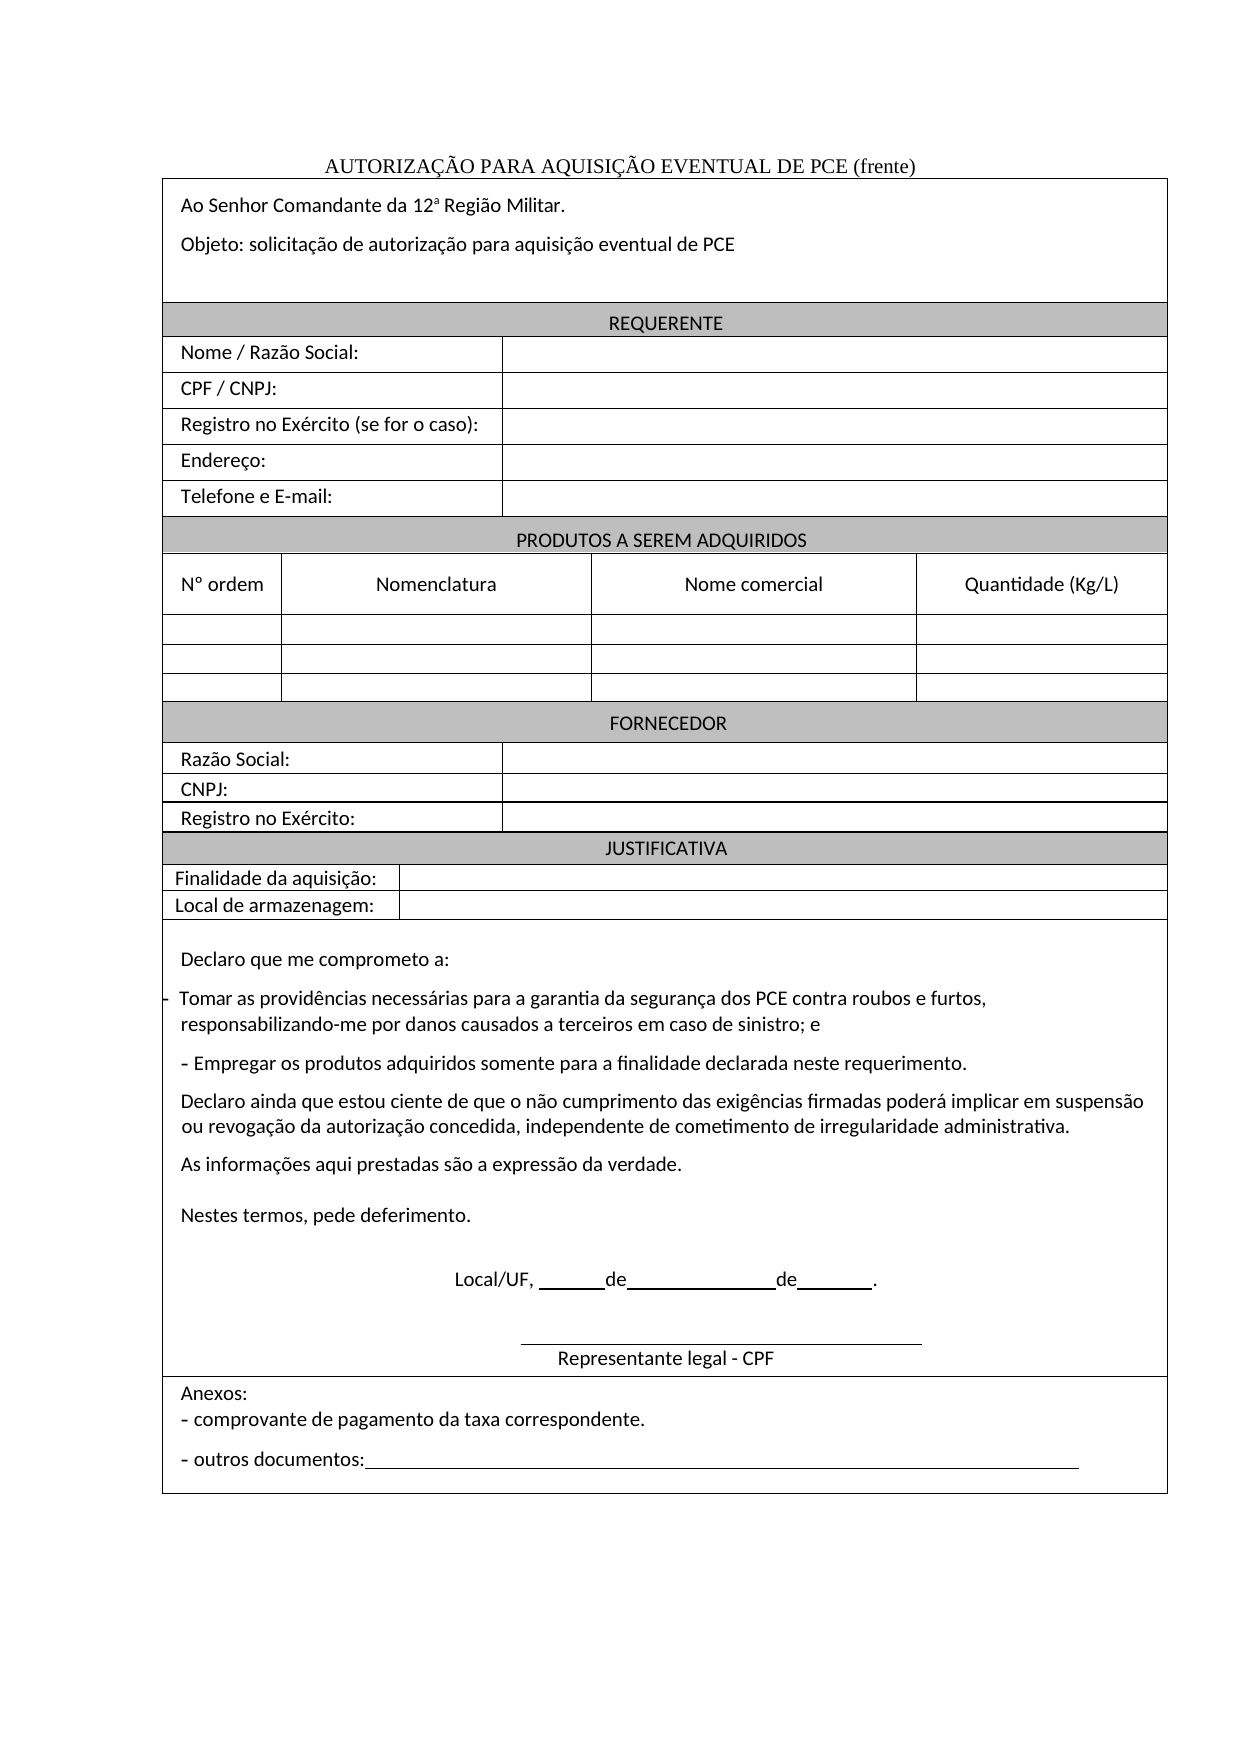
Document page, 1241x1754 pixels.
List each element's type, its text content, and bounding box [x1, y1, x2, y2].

table_cell FORNECEDOR [163, 702, 1167, 742]
table_cell [503, 774, 1167, 801]
table_cell [503, 337, 1167, 372]
table_cell JUSTIFICATIVA [163, 833, 1167, 864]
table_cell [503, 445, 1167, 480]
table_cell [400, 891, 1167, 919]
table_cell [282, 645, 591, 673]
table_cell [917, 674, 1167, 701]
table_cell Quantidade (Kg/L) [917, 554, 1167, 613]
table_cell Razão Social: [163, 743, 502, 773]
table_cell Endereço: [163, 445, 502, 480]
table_cell [917, 615, 1167, 644]
table_cell Nome / Razão Social: [163, 337, 502, 372]
table_cell Nº ordem [163, 554, 281, 613]
table_cell Telefone e E-mail: [163, 481, 502, 516]
table_cell PRODUTOS A SEREM ADQUIRIDOS [163, 517, 1167, 552]
table_cell Registro no Exército (se for o caso): [163, 409, 502, 444]
text AUTORIZAÇÃO PARA AQUISIÇÃO EVENTUAL DE PCE (frente) [177, 154, 1063, 178]
table_cell [503, 409, 1167, 444]
table_cell [503, 481, 1167, 516]
table_cell [503, 743, 1167, 773]
table_cell CPF / CNPJ: [163, 373, 502, 408]
table_cell Finalidade da aquisição: [163, 865, 399, 890]
table_cell [503, 803, 1167, 831]
table_cell [282, 615, 591, 644]
table_cell [592, 674, 916, 701]
table_cell Declaro que me comprometo a: Tomar as providências necessárias para a garantia da segurança dos PCE contra roubos e furtos, responsabilizando-me por danos causados a terceiros em caso de sinistro; e Empregar os produtos adquiridos somente para a finalidade declarada neste requerimento. Declaro ainda que estou ciente de que o não cumprimento das exigências firmadas poderá implicar em suspensão ou revogação da autorização concedida, independente de cometimento de irregularidade administrativa. As informações aqui prestadas são a expressão da verdade. Nestes termos, pede deferimento. [163, 920, 1167, 1251]
table_cell [163, 645, 281, 673]
table_cell Nomenclatura [282, 554, 591, 613]
table_cell [503, 373, 1167, 408]
table_cell [282, 674, 591, 701]
table_cell [163, 674, 281, 701]
table_cell [917, 645, 1167, 673]
table_cell Local de armazenagem: [163, 891, 399, 919]
table_cell [592, 615, 916, 644]
table_cell Nome comercial [592, 554, 916, 613]
table_cell [400, 865, 1167, 890]
table_cell Anexos: comprovante de pagamento da taxa correspondente. outros documentos: [163, 1377, 1167, 1493]
table_cell [163, 615, 281, 644]
table_header Ao Senhor Comandante da 12a Região Militar. Objeto: solicitação de autorização para aquisição eventual de PCE [163, 179, 1167, 302]
table_cell Local/UF, de de . Representante legal - CPF [163, 1251, 1167, 1376]
table_cell REQUERENTE [163, 303, 1167, 336]
table_cell Registro no Exército: [163, 803, 502, 831]
table_cell CNPJ: [163, 774, 502, 801]
table_cell [592, 645, 916, 673]
